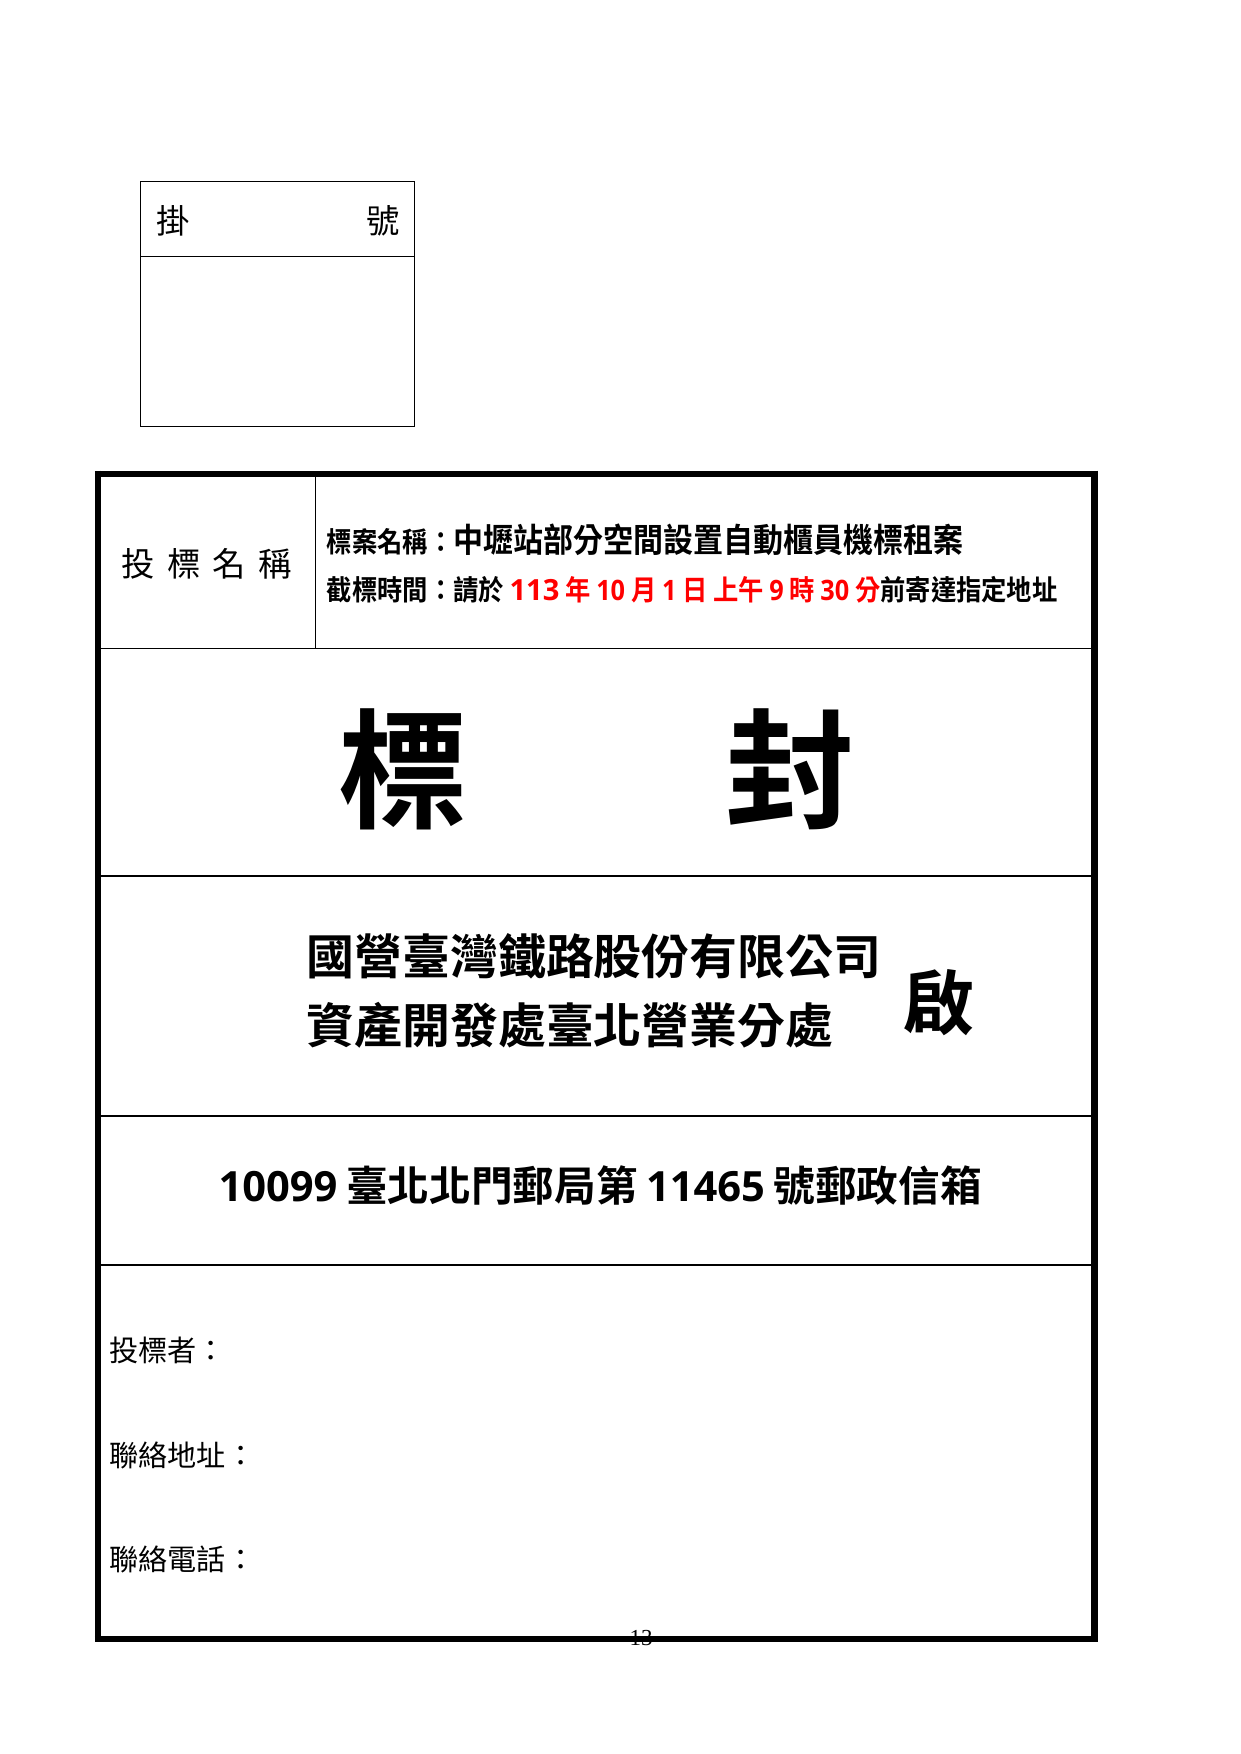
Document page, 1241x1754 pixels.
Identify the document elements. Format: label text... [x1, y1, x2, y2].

table_header 掛號 [141, 182, 414, 256]
table_header 標案名稱：中壢站部分空間設置自動櫃員機標租案 截標時間：請於113年10月1日 上午9時30分前寄達指定地址 [316, 477, 1091, 648]
table_header 投標名稱 [101, 477, 315, 648]
table_cell 標 封 [101, 649, 1091, 875]
table_cell 10099臺北北門郵局第11465號郵政信箱 [101, 1117, 1091, 1264]
table_cell 投標者： 聯絡地址： 聯絡電話： [101, 1266, 1091, 1636]
table_cell [141, 257, 414, 426]
table_cell 國營臺灣鐵路股份有限公司資產開發處臺北營業分處 啟 [101, 877, 1091, 1115]
